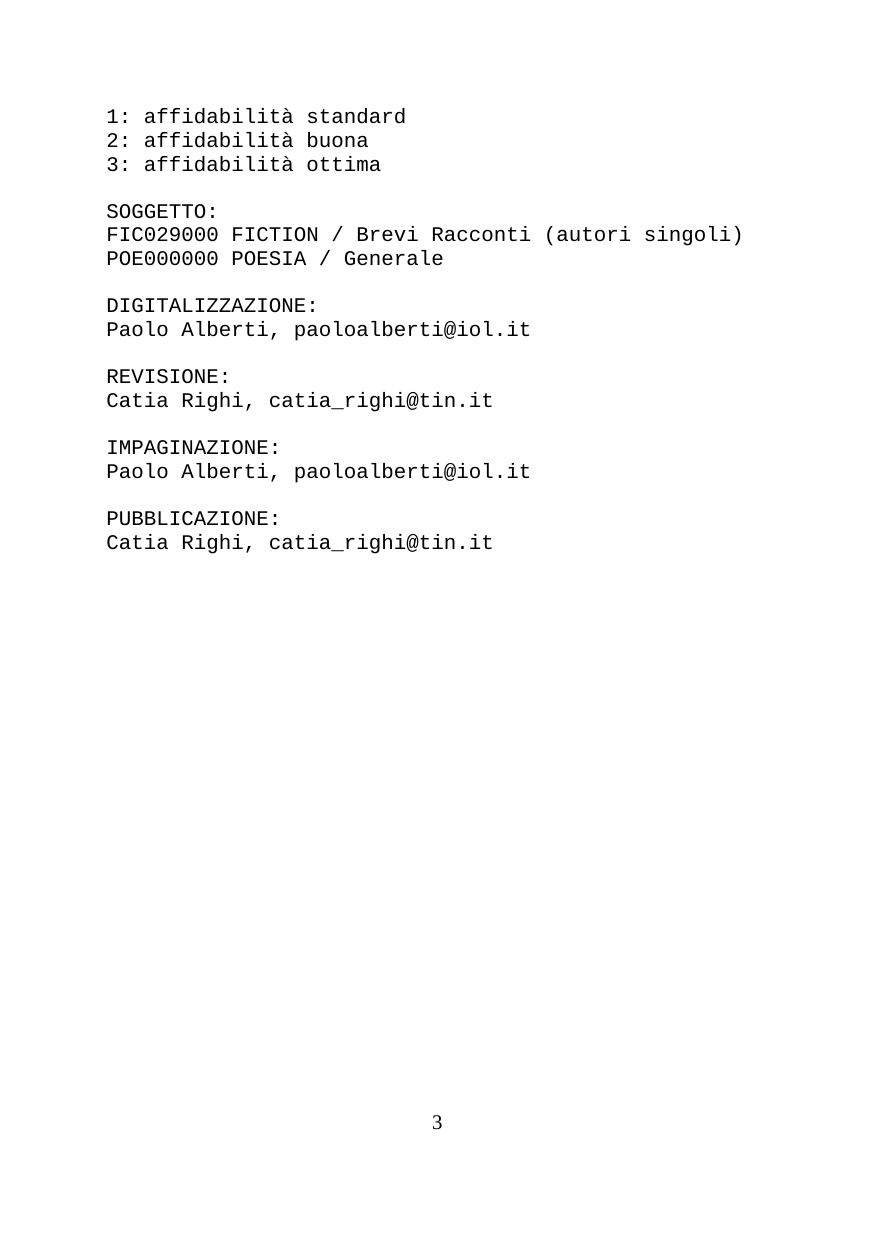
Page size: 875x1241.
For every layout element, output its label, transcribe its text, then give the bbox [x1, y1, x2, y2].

text POE000000 POESIA / Generale [106, 248, 768, 272]
text SOGGETTO: [106, 201, 768, 224]
text Paolo Alberti, paoloalberti@iol.it [106, 461, 768, 484]
text DIGITALIZZAZIONE: [106, 295, 768, 319]
text Catia Righi, catia_righi@tin.it [106, 532, 768, 556]
text IMPAGINAZIONE: [106, 437, 768, 461]
text 3: affidabilità ottima [106, 153, 768, 177]
text FIC029000 FICTION / Brevi Racconti (autori singoli) [106, 224, 768, 248]
text Catia Righi, catia_righi@tin.it [106, 390, 768, 414]
text Paolo Alberti, paoloalberti@iol.it [106, 319, 768, 343]
text PUBBLICAZIONE: [106, 508, 768, 532]
text 1: affidabilità standard [106, 106, 768, 130]
text REVISIONE: [106, 366, 768, 390]
text 2: affidabilità buona [106, 130, 768, 153]
